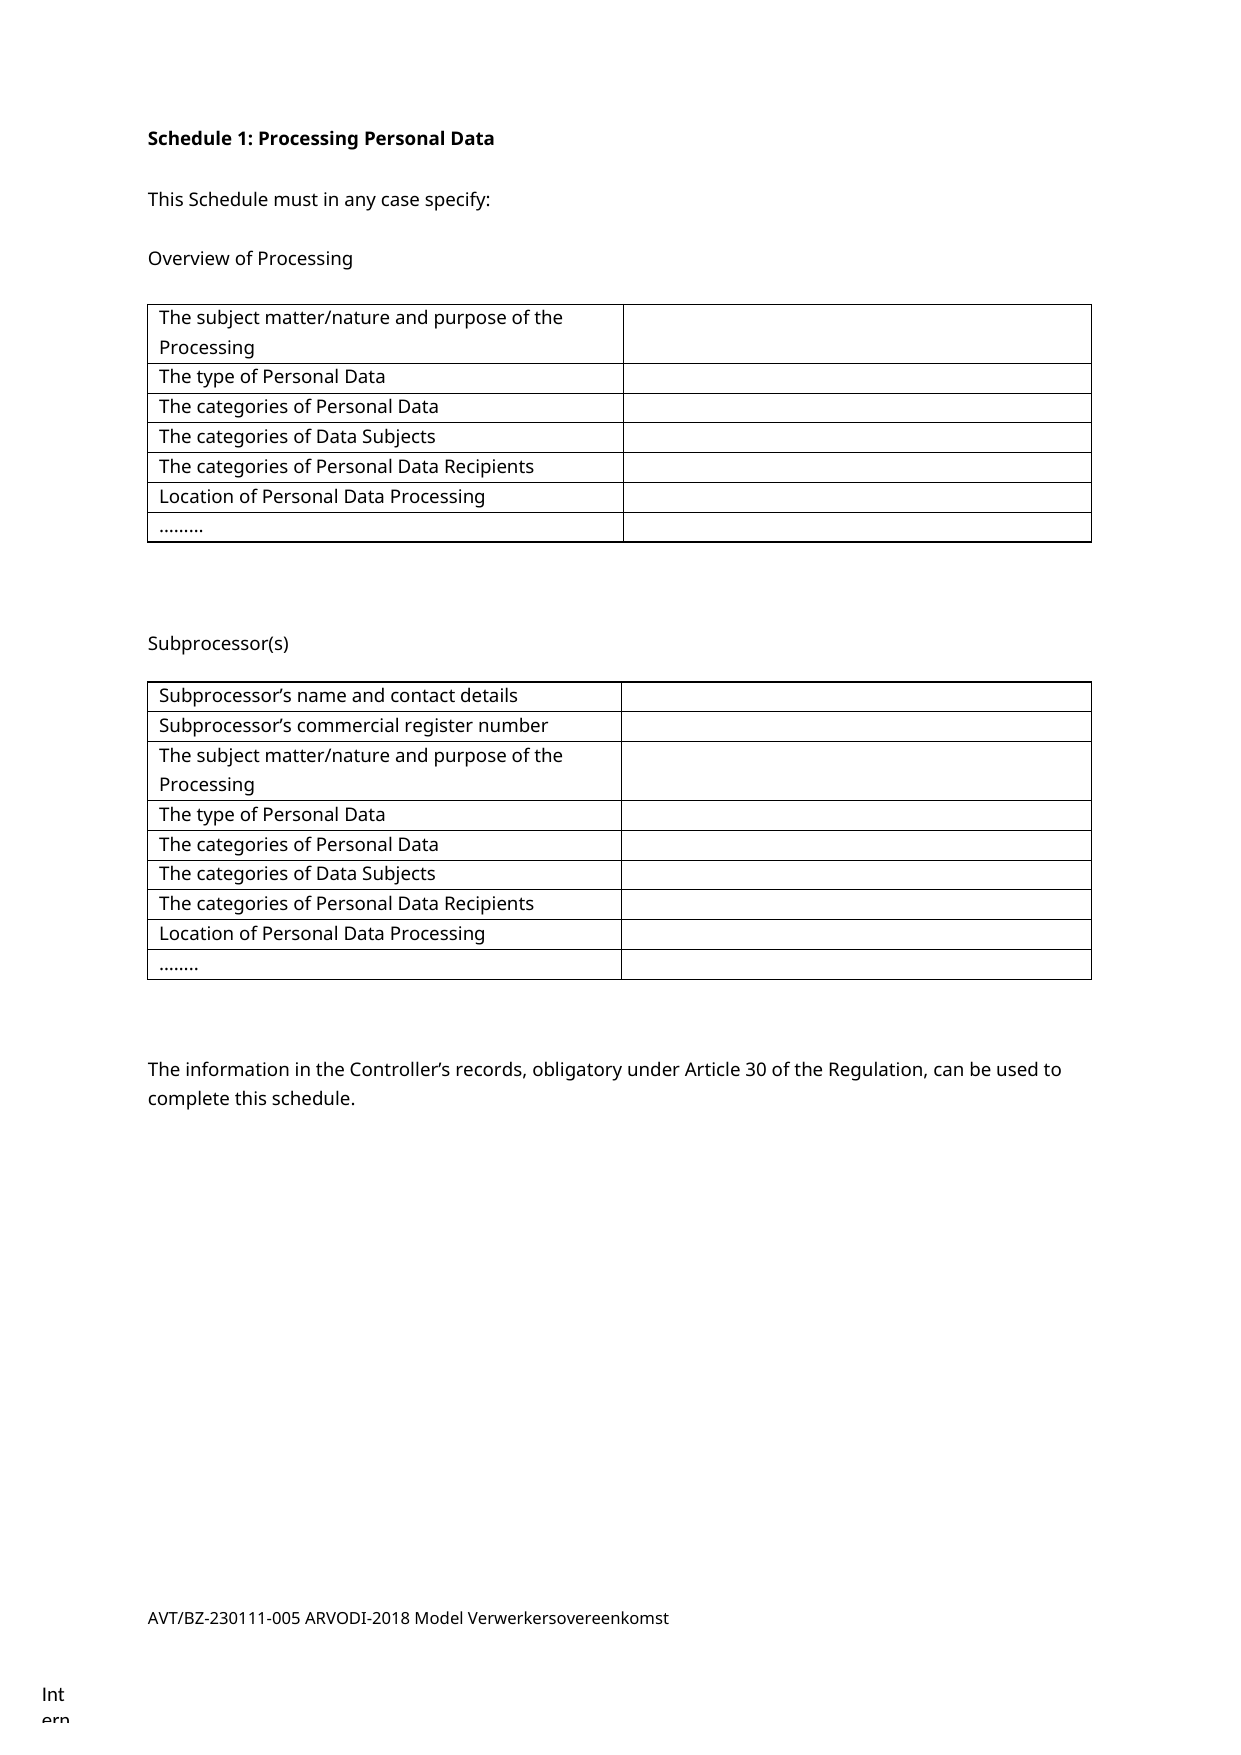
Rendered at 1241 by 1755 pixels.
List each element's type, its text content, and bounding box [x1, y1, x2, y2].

text The information in the Controller’s records, obligatory under Article 30 of the Regulation, can be used to complete this schedule. [148, 1056, 1093, 1111]
table_header The subject matter/nature and purpose of the Processing [148, 305, 623, 363]
table_header [624, 305, 1091, 363]
table_cell [622, 712, 1091, 741]
table_cell The categories of Data Subjects [148, 861, 621, 889]
table_cell The type of Personal Data [148, 801, 621, 830]
table_cell The categories of Personal Data [148, 394, 623, 422]
table_cell [624, 483, 1091, 512]
table_cell The categories of Personal Data Recipients [148, 890, 621, 919]
table_cell [624, 394, 1091, 422]
table_cell [622, 801, 1091, 830]
table_cell …….. [148, 950, 621, 979]
table_cell Subprocessor’s commercial register number [148, 712, 621, 741]
subtitle Schedule 1: Processing Personal Data [148, 126, 1093, 151]
table_cell [622, 950, 1091, 979]
table_cell ……… [148, 513, 623, 541]
table_cell [622, 890, 1091, 919]
table_cell [624, 364, 1091, 392]
table_cell [624, 453, 1091, 482]
table_cell The categories of Personal Data Recipients [148, 453, 623, 482]
table_cell [622, 742, 1091, 800]
table_cell The type of Personal Data [148, 364, 623, 392]
text This Schedule must in any case specify: [148, 187, 1093, 212]
text Subprocessor(s) [148, 630, 1093, 656]
table_cell [622, 861, 1091, 889]
table_cell Location of Personal Data Processing [148, 920, 621, 949]
table_cell The categories of Personal Data [148, 831, 621, 859]
table_cell [624, 423, 1091, 452]
text Overview of Processing [148, 245, 1093, 271]
table_cell The subject matter/nature and purpose of the Processing [148, 742, 621, 800]
table_cell Location of Personal Data Processing [148, 483, 623, 512]
table_cell [622, 831, 1091, 859]
table_header [622, 683, 1091, 711]
table_cell [622, 920, 1091, 949]
table_header Subprocessor’s name and contact details [148, 683, 621, 711]
table_cell The categories of Data Subjects [148, 423, 623, 452]
table_cell [624, 513, 1091, 541]
